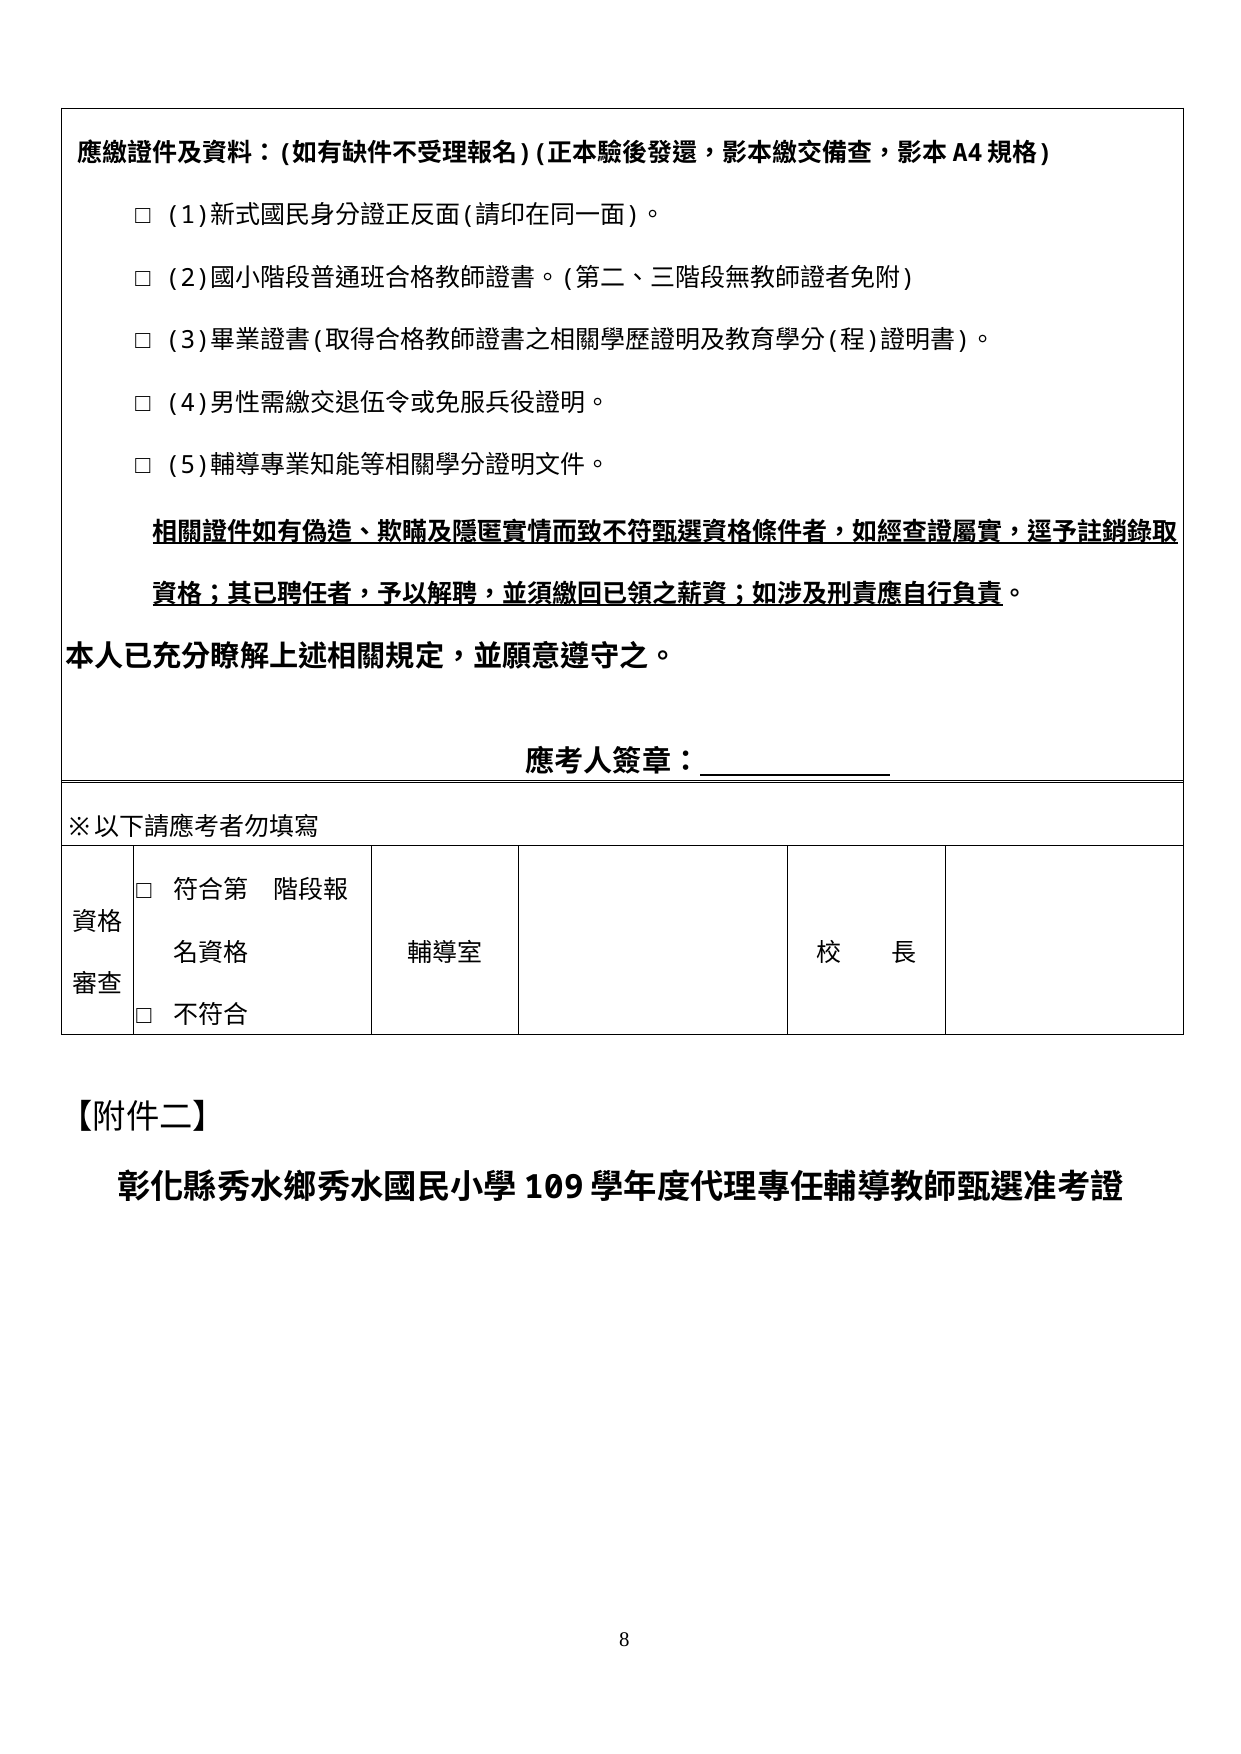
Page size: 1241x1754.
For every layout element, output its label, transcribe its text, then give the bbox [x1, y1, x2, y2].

table_cell 符合第 階段報名資格 不符合 [134, 846, 371, 1034]
table_cell 資格 審查 [62, 846, 133, 1034]
text 【附件二】 [59, 1072, 1181, 1135]
table_cell 校 長 [788, 846, 945, 1034]
table_cell [946, 846, 1183, 1034]
table_cell 輔導室 [372, 846, 518, 1034]
table_cell [519, 846, 787, 1034]
text 彰化縣秀水鄉秀水國民小學109學年度代理專任輔導教師甄選准考證 [59, 1142, 1181, 1205]
table_cell ※以下請應考者勿填寫 [62, 783, 1183, 845]
table_cell 應繳證件及資料：(如有缺件不受理報名)(正本驗後發還，影本繳交備查，影本A4規格) □ (1)新式國民身分證正反面(請印在同一面)。 □ (2)國小階段普通班合格教師證書。(第二、三階段無教師證者免附) □ (3)畢業證書(取得合格教師證書之相關學歷證明及教育學分(程)證明書)。 □ (4)男性需繳交退伍令或免服兵役證明。 □ (5)輔導專業知能等相關學分證明文件。 相關證件如有偽造、欺瞞及隱匿實情而致不符甄選資格條件者，如經查證屬實，逕予註銷錄取資格；其已聘任者，予以解聘，並須繳回已領之薪資；如涉及刑責應自行負責。 本人已充分瞭解上述相關規定，並願意遵守之。 應考人簽章： [62, 109, 1183, 780]
